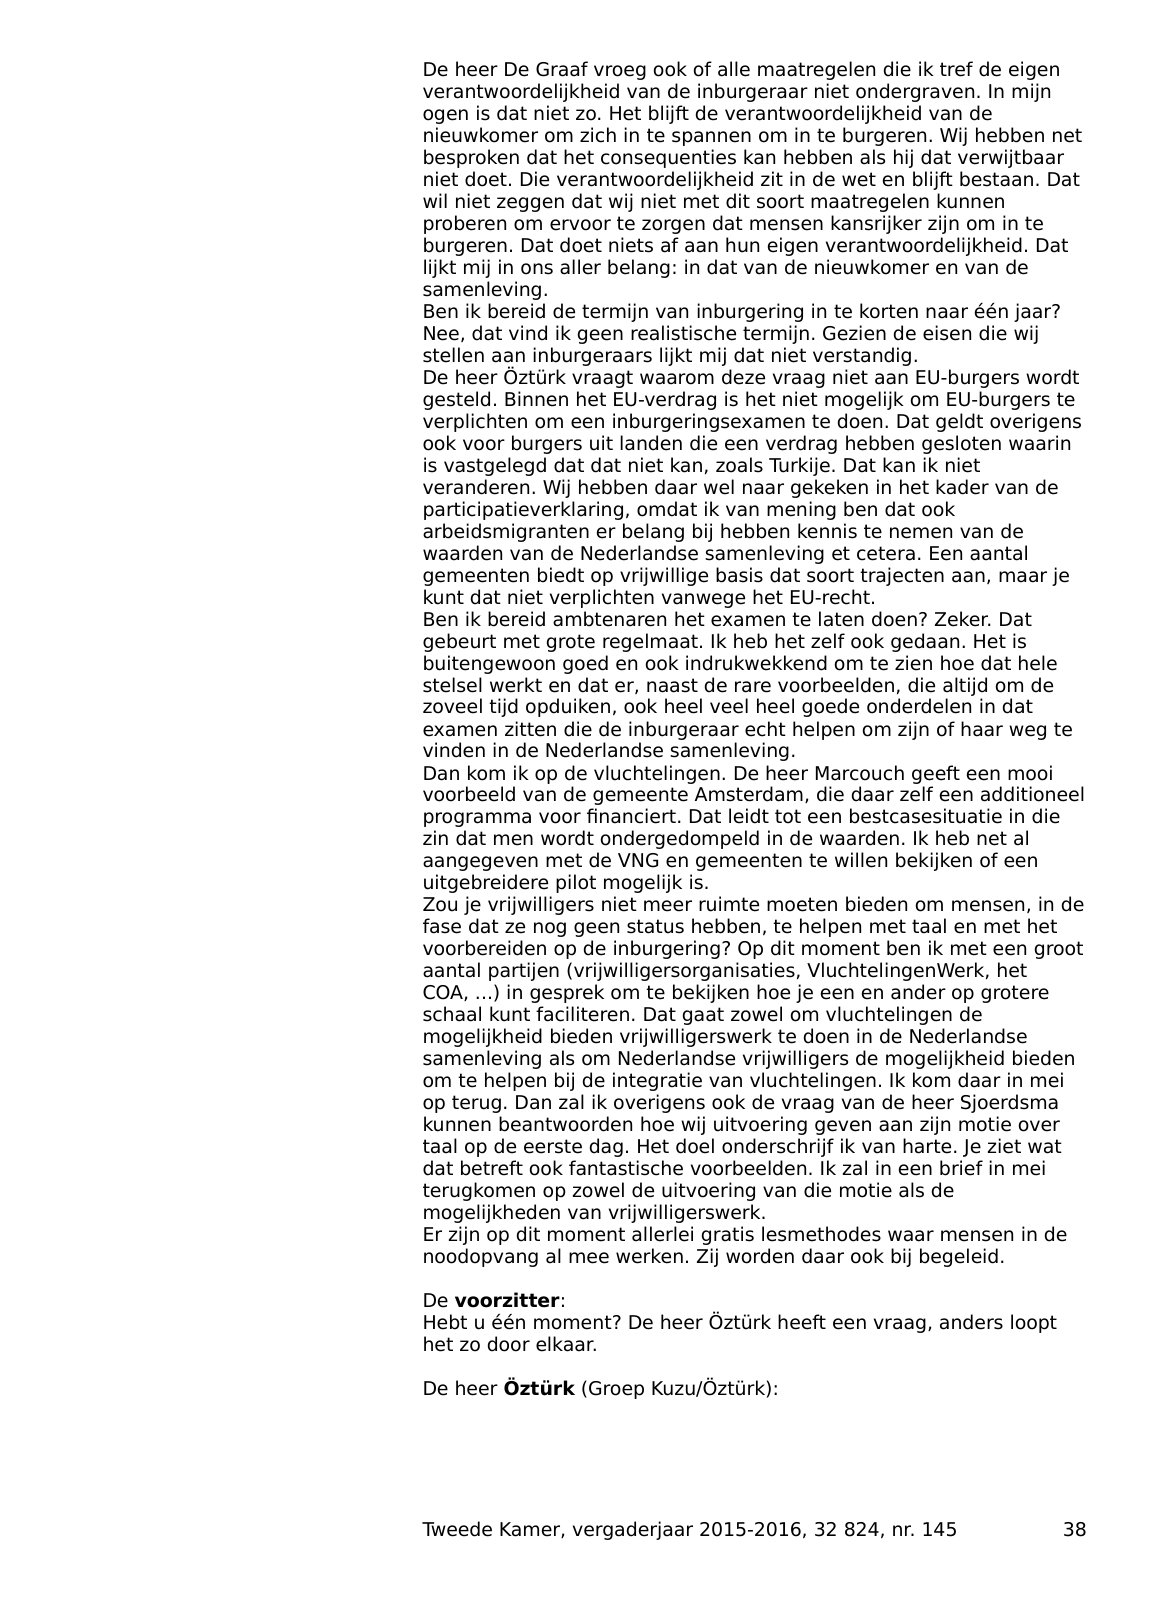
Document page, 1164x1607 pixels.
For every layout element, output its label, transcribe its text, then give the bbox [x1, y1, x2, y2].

text De heer Öztürk (Groep Kuzu/Öztürk): [422, 1378, 1087, 1400]
text Ben ik bereid ambtenaren het examen te laten doen? Zeker. Dat gebeurt met grote regelmaat. Ik heb het zelf ook gedaan. Het is buitengewoon goed en ook indrukwekkend om te zien hoe dat hele stelsel werkt en dat er, naast de rare voorbeelden, die altijd om de zoveel tijd opduiken, ook heel veel heel goede onderdelen in dat examen zitten die de inburgeraar echt helpen om zijn of haar weg te vinden in de Nederlandse samenleving. [422, 608, 1087, 762]
text Er zijn op dit moment allerlei gratis lesmethodes waar mensen in de noodopvang al mee werken. Zij worden daar ook bij begeleid. [422, 1224, 1087, 1268]
text Dan kom ik op de vluchtelingen. De heer Marcouch geeft een mooi voorbeeld van de gemeente Amsterdam, die daar zelf een additioneel programma voor financiert. Dat leidt tot een bestcasesituatie in die zin dat men wordt ondergedompeld in de waarden. Ik heb net al aangegeven met de VNG en gemeenten te willen bekijken of een uitgebreidere pilot mogelijk is. [422, 762, 1087, 894]
text Ben ik bereid de termijn van inburgering in te korten naar één jaar? Nee, dat vind ik geen realistische termijn. Gezien de eisen die wij stellen aan inburgeraars lijkt mij dat niet verstandig. [422, 301, 1087, 367]
text De heer De Graaf vroeg ook of alle maatregelen die ik tref de eigen verantwoordelijkheid van de inburgeraar niet ondergraven. In mijn ogen is dat niet zo. Het blijft de verantwoordelijkheid van de nieuwkomer om zich in te spannen om in te burgeren. Wij hebben net besproken dat het consequenties kan hebben als hij dat verwijtbaar niet doet. Die verantwoordelijkheid zit in de wet en blijft bestaan. Dat wil niet zeggen dat wij niet met dit soort maatregelen kunnen proberen om ervoor te zorgen dat mensen kansrijker zijn om in te burgeren. Dat doet niets af aan hun eigen verantwoordelijkheid. Dat lijkt mij in ons aller belang: in dat van de nieuwkomer en van de samenleving. [422, 59, 1087, 301]
text De voorzitter: [422, 1290, 1087, 1312]
text De heer Öztürk vraagt waarom deze vraag niet aan EU-burgers wordt gesteld. Binnen het EU-verdrag is het niet mogelijk om EU-burgers te verplichten om een inburgeringsexamen te doen. Dat geldt overigens ook voor burgers uit landen die een verdrag hebben gesloten waarin is vastgelegd dat dat niet kan, zoals Turkije. Dat kan ik niet veranderen. Wij hebben daar wel naar gekeken in het kader van de participatieverklaring, omdat ik van mening ben dat ook arbeidsmigranten er belang bij hebben kennis te nemen van de waarden van de Nederlandse samenleving et cetera. Een aantal gemeenten biedt op vrijwillige basis dat soort trajecten aan, maar je kunt dat niet verplichten vanwege het EU-recht. [422, 367, 1087, 608]
text Zou je vrijwilligers niet meer ruimte moeten bieden om mensen, in de fase dat ze nog geen status hebben, te helpen met taal en met het voorbereiden op de inburgering? Op dit moment ben ik met een groot aantal partijen (vrijwilligersorganisaties, VluchtelingenWerk, het COA, ...) in gesprek om te bekijken hoe je een en ander op grotere schaal kunt faciliteren. Dat gaat zowel om vluchtelingen de mogelijkheid bieden vrijwilligerswerk te doen in de Nederlandse samenleving als om Nederlandse vrijwilligers de mogelijkheid bieden om te helpen bij de integratie van vluchtelingen. Ik kom daar in mei op terug. Dan zal ik overigens ook de vraag van de heer Sjoerdsma kunnen beantwoorden hoe wij uitvoering geven aan zijn motie over taal op de eerste dag. Het doel onderschrijf ik van harte. Je ziet wat dat betreft ook fantastische voorbeelden. Ik zal in een brief in mei terugkomen op zowel de uitvoering van die motie als de mogelijkheden van vrijwilligerswerk. [422, 894, 1087, 1224]
text Hebt u één moment? De heer Öztürk heeft een vraag, anders loopt het zo door elkaar. [422, 1312, 1087, 1356]
